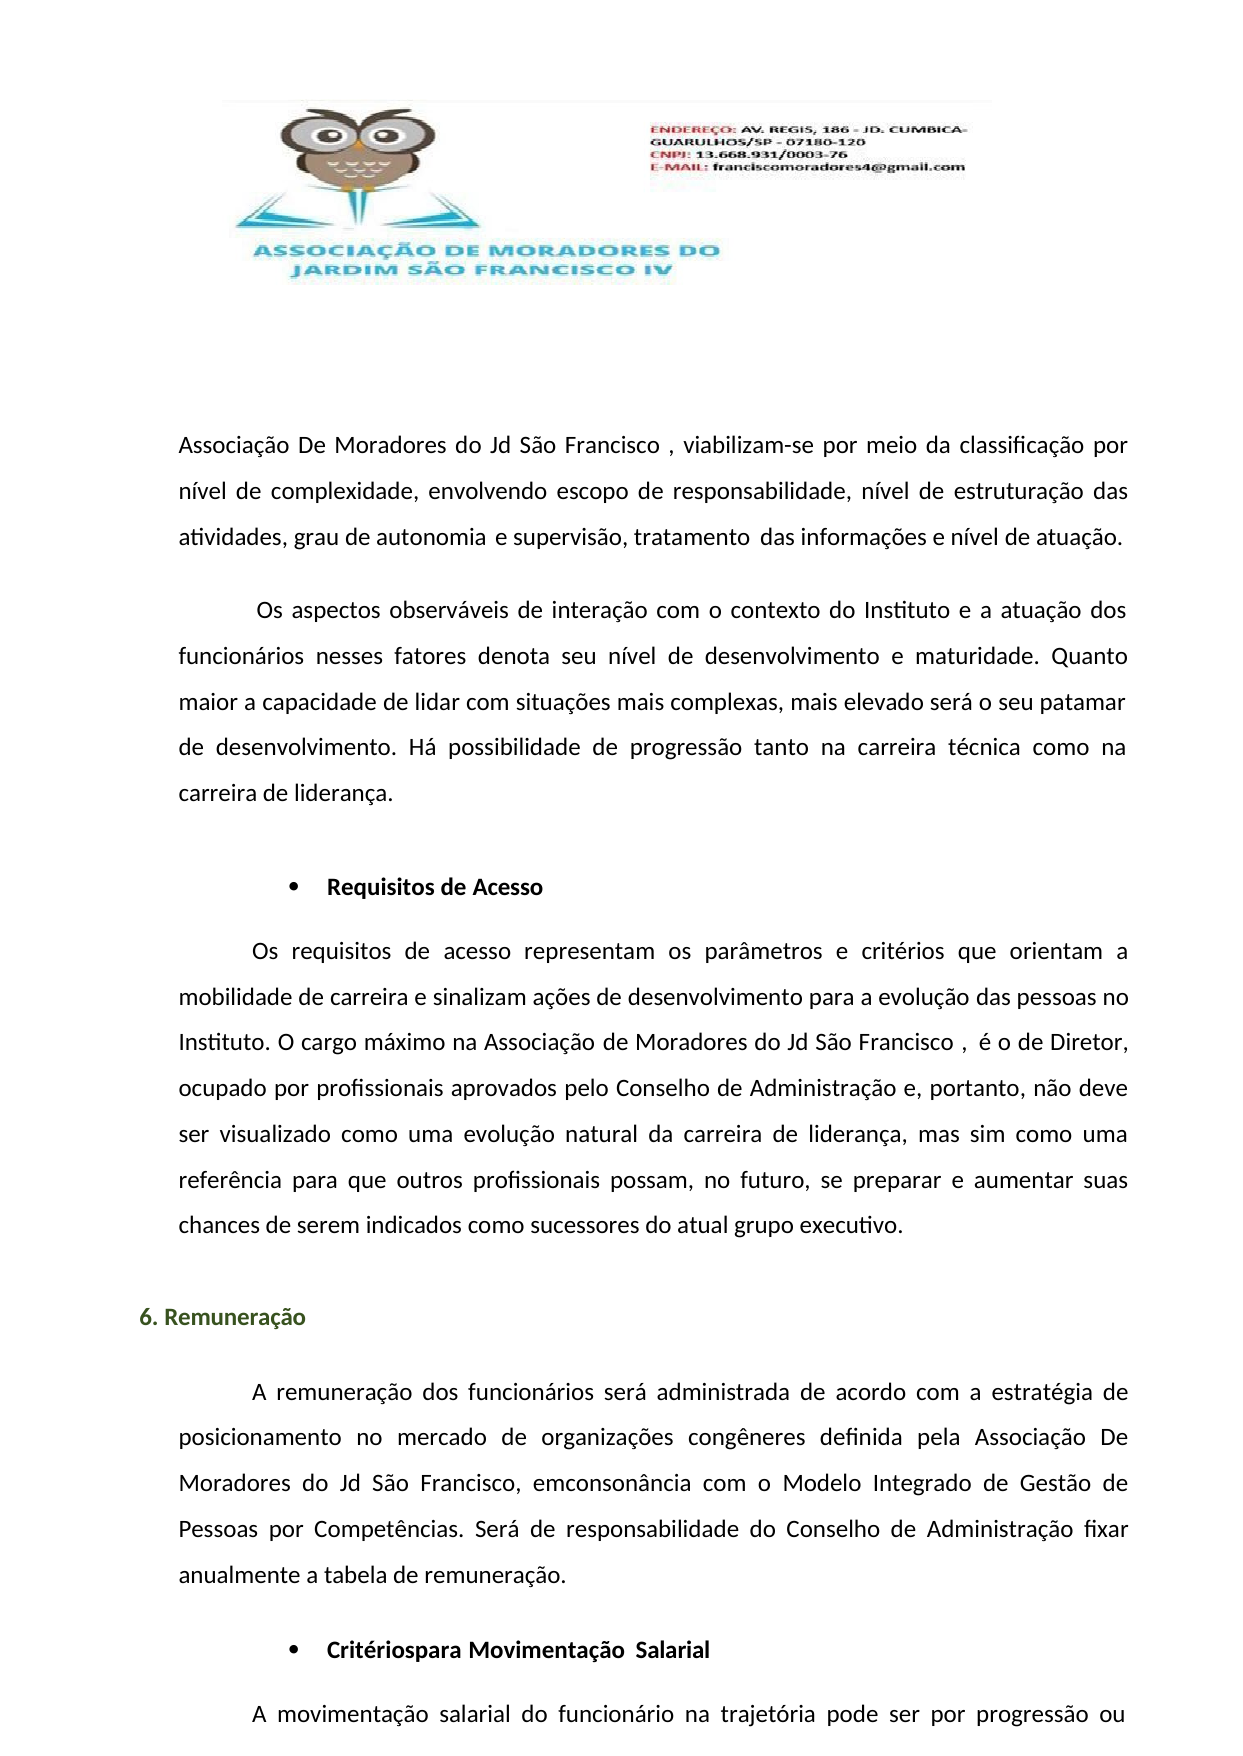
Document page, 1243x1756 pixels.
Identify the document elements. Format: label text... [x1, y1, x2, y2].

list Critériospara Movimentação Salarial [289, 1634, 1154, 1664]
text A movimentação salarial do funcionário na trajetória pode ser por progressão ou [178, 1684, 1127, 1728]
text A remuneração dos funcionários será administrada de acordo com a estratégia de posicionamento no mercado de organizações congêneres definida pela Associação De Moradores do Jd São Francisco, emconsonância com o Modelo Integrado de Gestão de Pessoas por Competências. Será de responsabilidade do Conselho de Administração fixar anualmente a tabela de remuneração. [178, 1376, 1130, 1589]
text Os aspectos observáveis de interação com o contexto do Instituto e a atuação dos funcionários nesses fatores denota seu nível de desenvolvimento e maturidade. Quanto maior a capacidade de lidar com situações mais complexas, mais elevado será o seu patamar de desenvolvimento. Há possibilidade de progressão tanto na carreira técnica como na carreira de liderança. [178, 594, 1128, 808]
text Os requisitos de acesso representam os parâmetros e critérios que orientam a mobilidade de carreira e sinalizam ações de desenvolvimento para a evolução das pessoas no Instituto. O cargo máximo na Associação de Moradores do Jd São Francisco , é o de Diretor, ocupado por profissionais aprovados pelo Conselho de Administração e, portanto, não deve ser visualizado como uma evolução natural da carreira de liderança, mas sim como uma referência para que outros profissionais possam, no futuro, se preparar e aumentar suas chances de serem indicados como sucessores do atual grupo executivo. [178, 935, 1129, 1240]
list Remuneração [139, 1301, 1154, 1331]
list Requisitos de Acesso [289, 871, 1154, 902]
text Associação De Moradores do Jd São Francisco , viabilizam-se por meio da classificação por nível de complexidade, envolvendo escopo de responsabilidade, nível de estruturação das atividades, grau de autonomia e supervisão, tratamento das informações e nível de atuação. [178, 429, 1130, 551]
